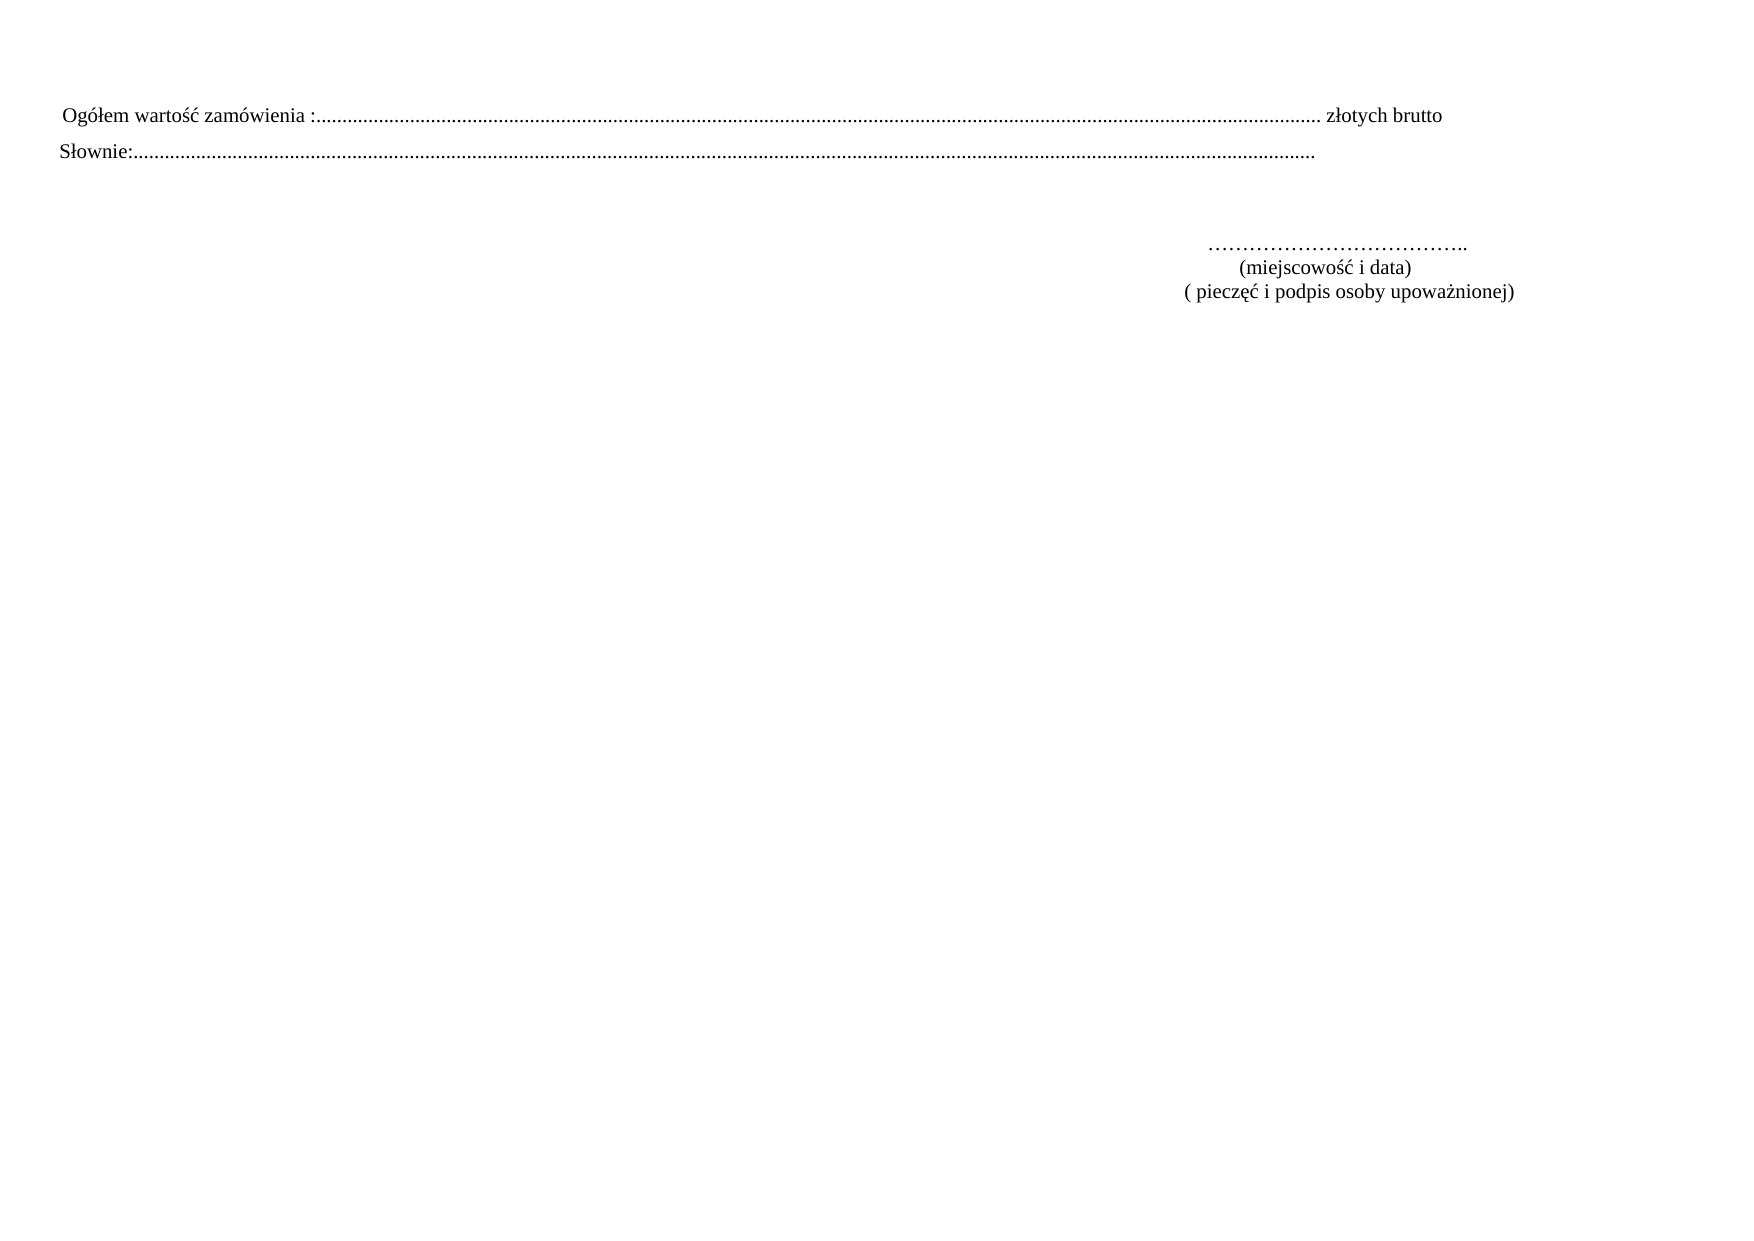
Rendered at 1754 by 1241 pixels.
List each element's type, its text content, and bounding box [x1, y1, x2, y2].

text ……………………………….. [1092, 231, 1679, 255]
text (miejscowość i data) [1165, 255, 1679, 279]
text ( pieczęć i podpis osoby upoważnionej) [59, 279, 1679, 303]
text Słownie:................................................................................................................................................................................................................................... [59, 139, 1679, 163]
subtitle Ogółem wartość zamówienia :................................................................................................................................................................................................. złotych brutto [0, 103, 1679, 127]
